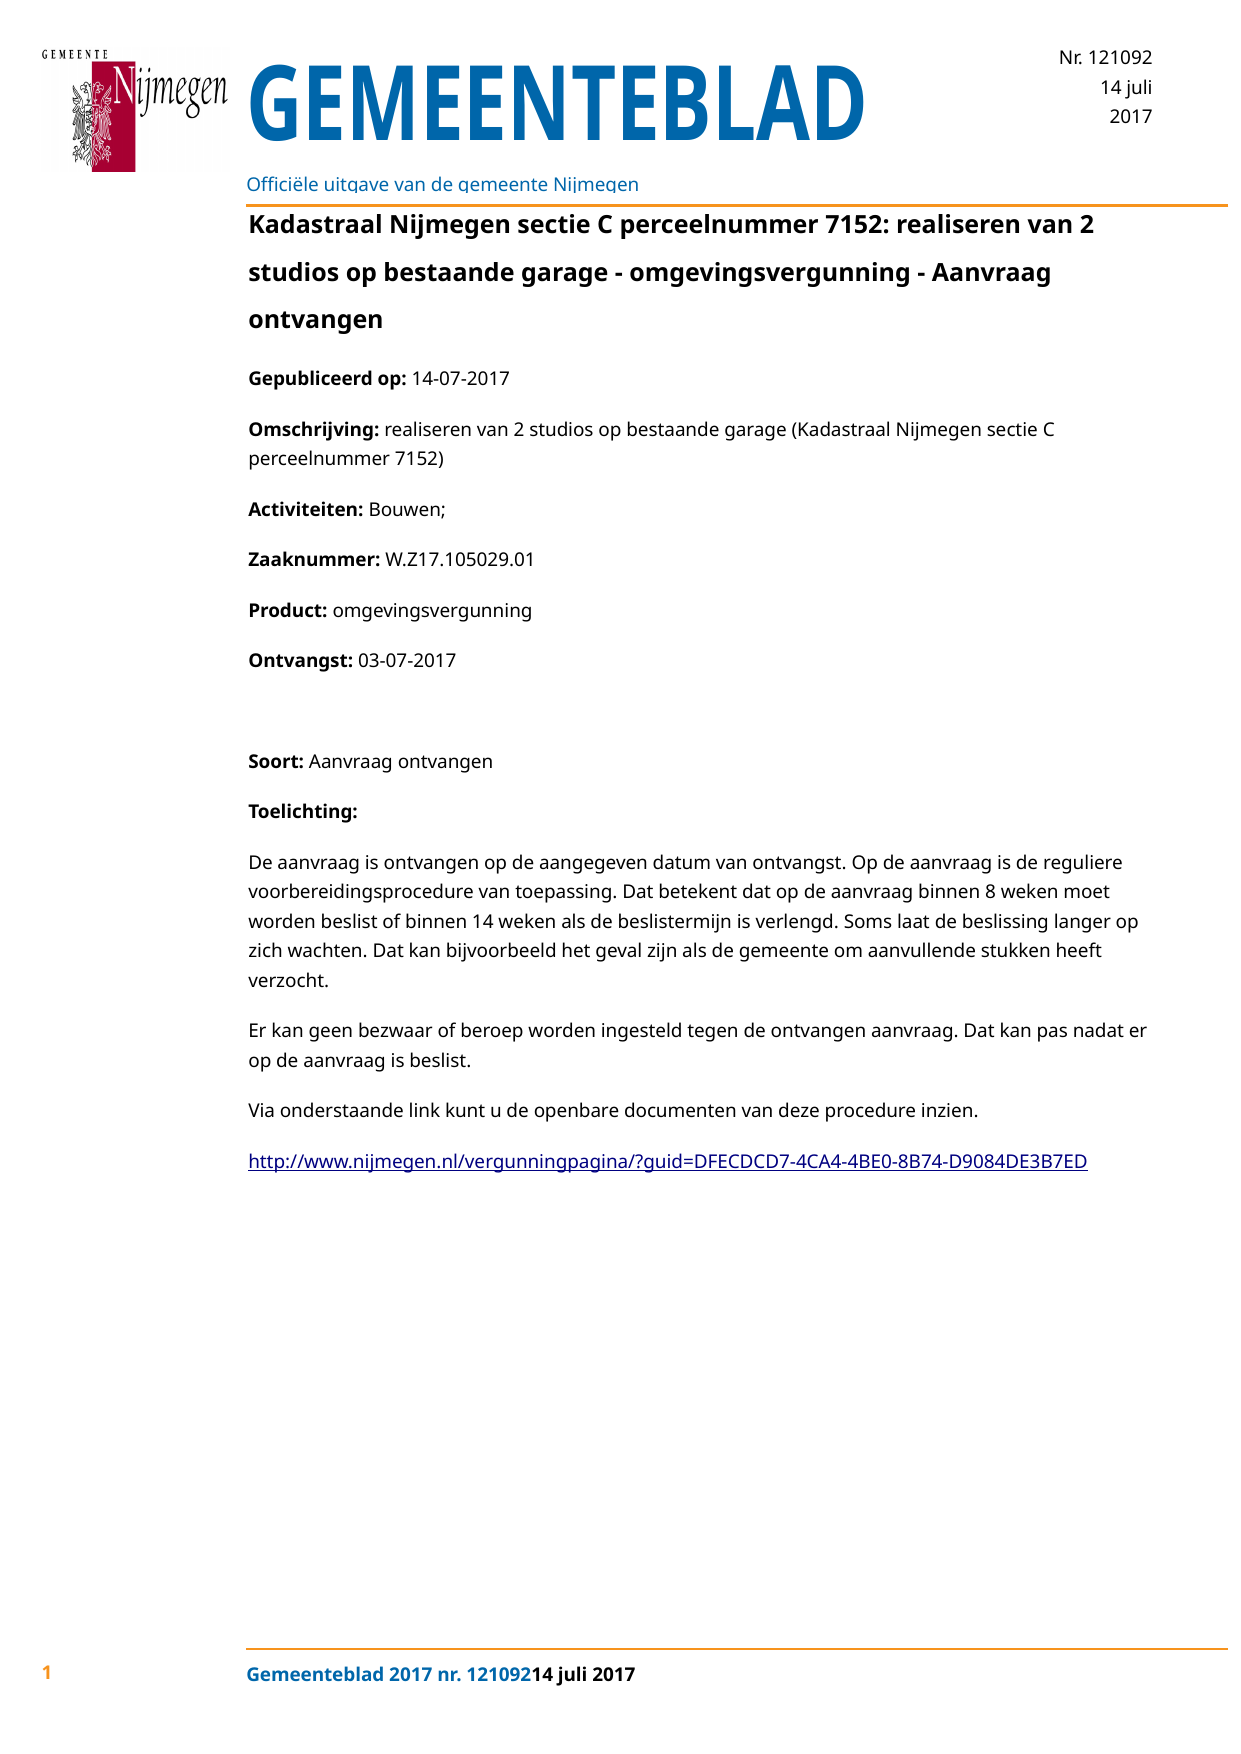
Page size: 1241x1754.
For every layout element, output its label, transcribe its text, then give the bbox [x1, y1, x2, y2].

text Activiteiten: Bouwen; [248, 496, 1152, 522]
text Soort: Aanvraag ontvangen [248, 748, 1152, 774]
picture [41, 47, 231, 172]
text Er kan geen bezwaar of beroep worden ingesteld tegen de ontvangen aanvraag. Dat kan pas nadat er op de aanvraag is beslist. [248, 1018, 1152, 1073]
text Ontvangst: 03-07-2017 [248, 647, 1152, 673]
text Omschrijving: realiseren van 2 studios op bestaande garage (Kadastraal Nijmegen sectie C perceelnummer 7152) [248, 416, 1152, 471]
text Toelichting: [248, 798, 1152, 824]
text Via onderstaande link kunt u de openbare documenten van deze procedure inzien. [248, 1098, 1152, 1123]
text Zaaknummer: W.Z17.105029.01 [248, 546, 1152, 572]
text De aanvraag is ontvangen op de aangegeven datum van ontvangst. Op de aanvraag is de reguliere voorbereidingsprocedure van toepassing. Dat betekent dat op de aanvraag binnen 8 weken moet worden beslist of binnen 14 weken als de beslistermijn is verlengd. Soms laat de beslissing langer op zich wachten. Dat kan bijvoorbeeld het geval zijn als de gemeente om aanvullende stukken heeft verzocht. [248, 849, 1152, 993]
text Gepubliceerd op: 14-07-2017 [248, 366, 1152, 391]
text http://www.nijmegen.nl/vergunningpagina/?guid=DFECDCD7-4CA4-4BE0-8B74-D9084DE3B7ED [248, 1148, 1152, 1174]
text Kadastraal Nijmegen sectie C perceelnummer 7152: realiseren van 2 studios op bestaande garage - omgevingsvergunning - Aanvraag ontvangen [248, 207, 1152, 336]
text Product: omgevingsvergunning [248, 597, 1152, 622]
